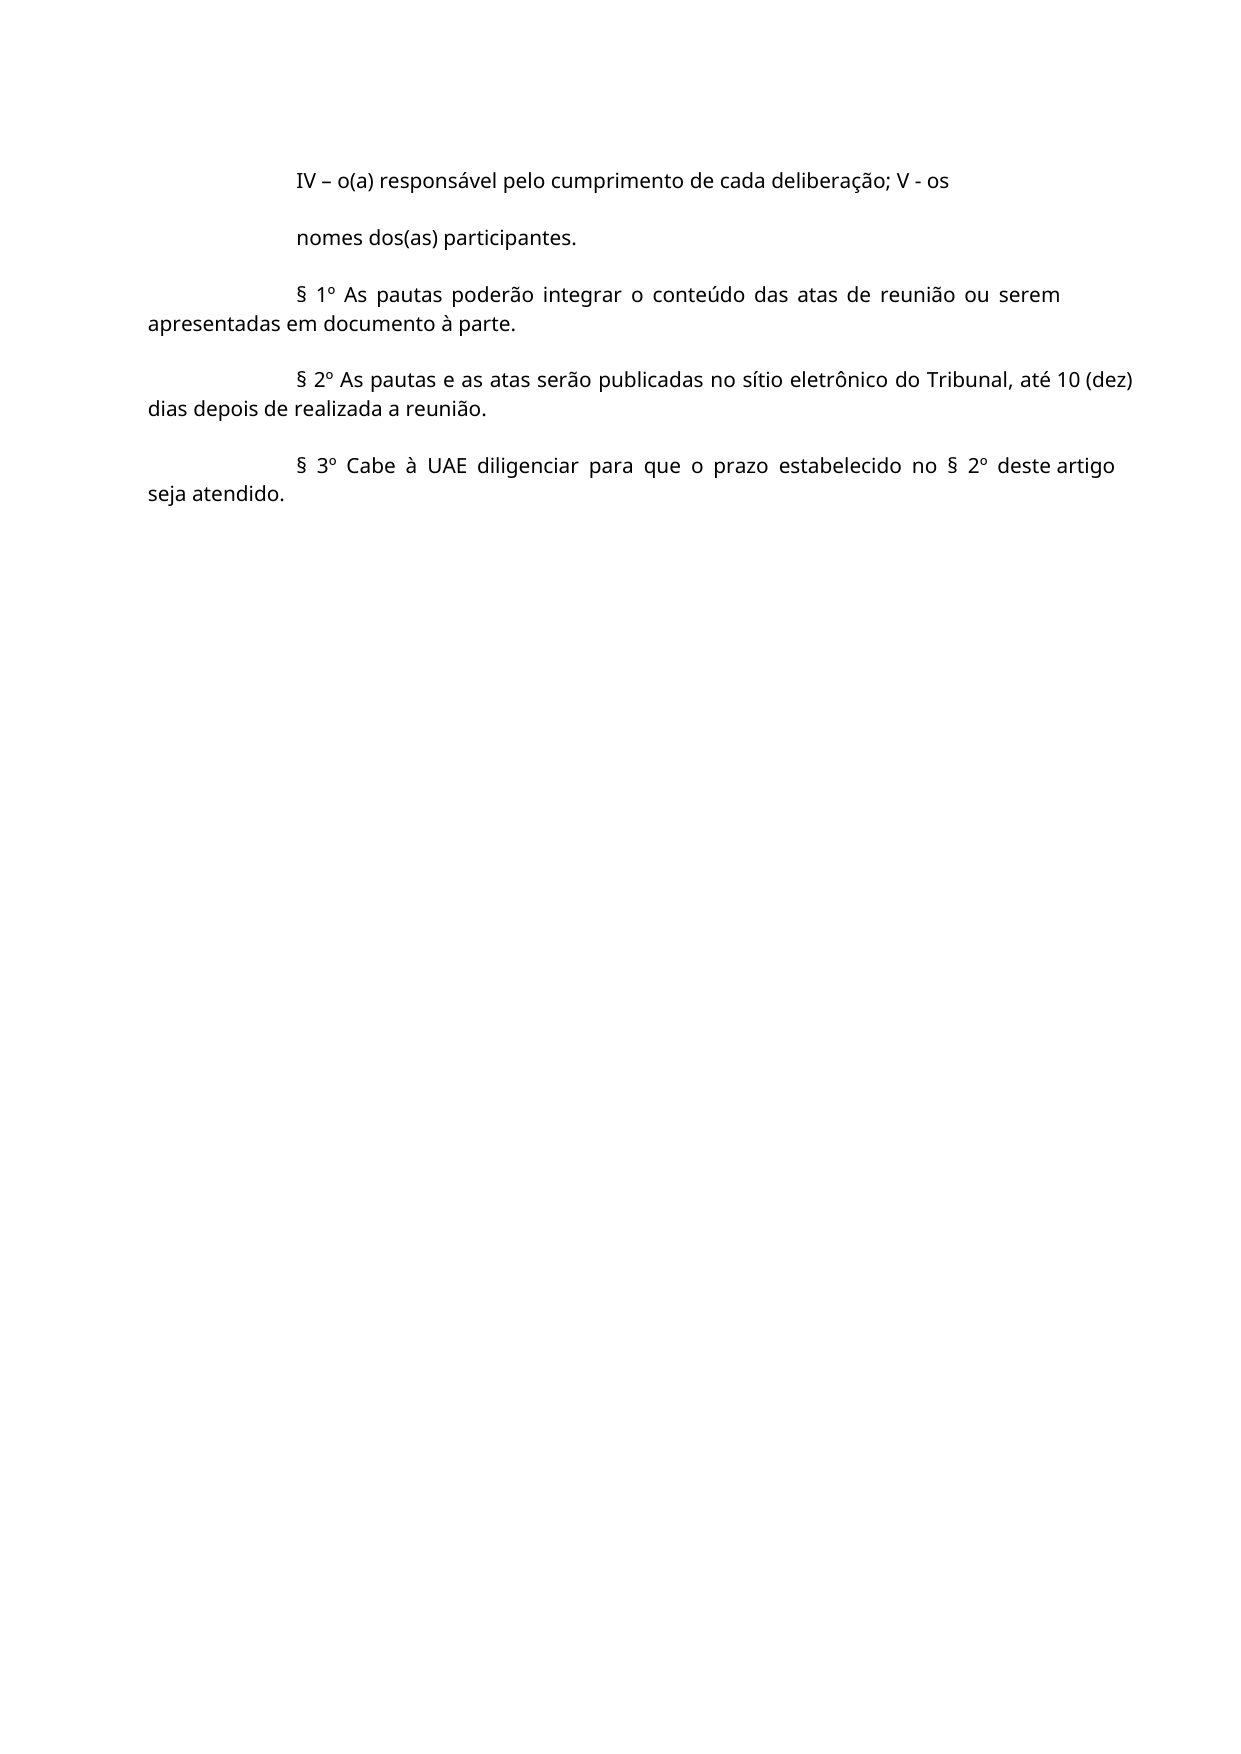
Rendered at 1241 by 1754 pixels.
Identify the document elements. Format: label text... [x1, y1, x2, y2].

text IV – o(a) responsável pelo cumprimento de cada deliberação; V - os nomes dos(as) participantes. [296, 167, 956, 252]
text § 2º As pautas e as atas serão publicadas no sítio eletrônico do Tribunal, até 10 (dez) dias depois de realizada a reunião. [148, 366, 1138, 422]
text § 3º Cabe à UAE diligenciar para que o prazo estabelecido no § 2º deste artigo seja atendido. [148, 451, 1138, 508]
text § 1º As pautas poderão integrar o conteúdo das atas de reunião ou serem apresentadas em documento à parte. [148, 280, 1138, 337]
